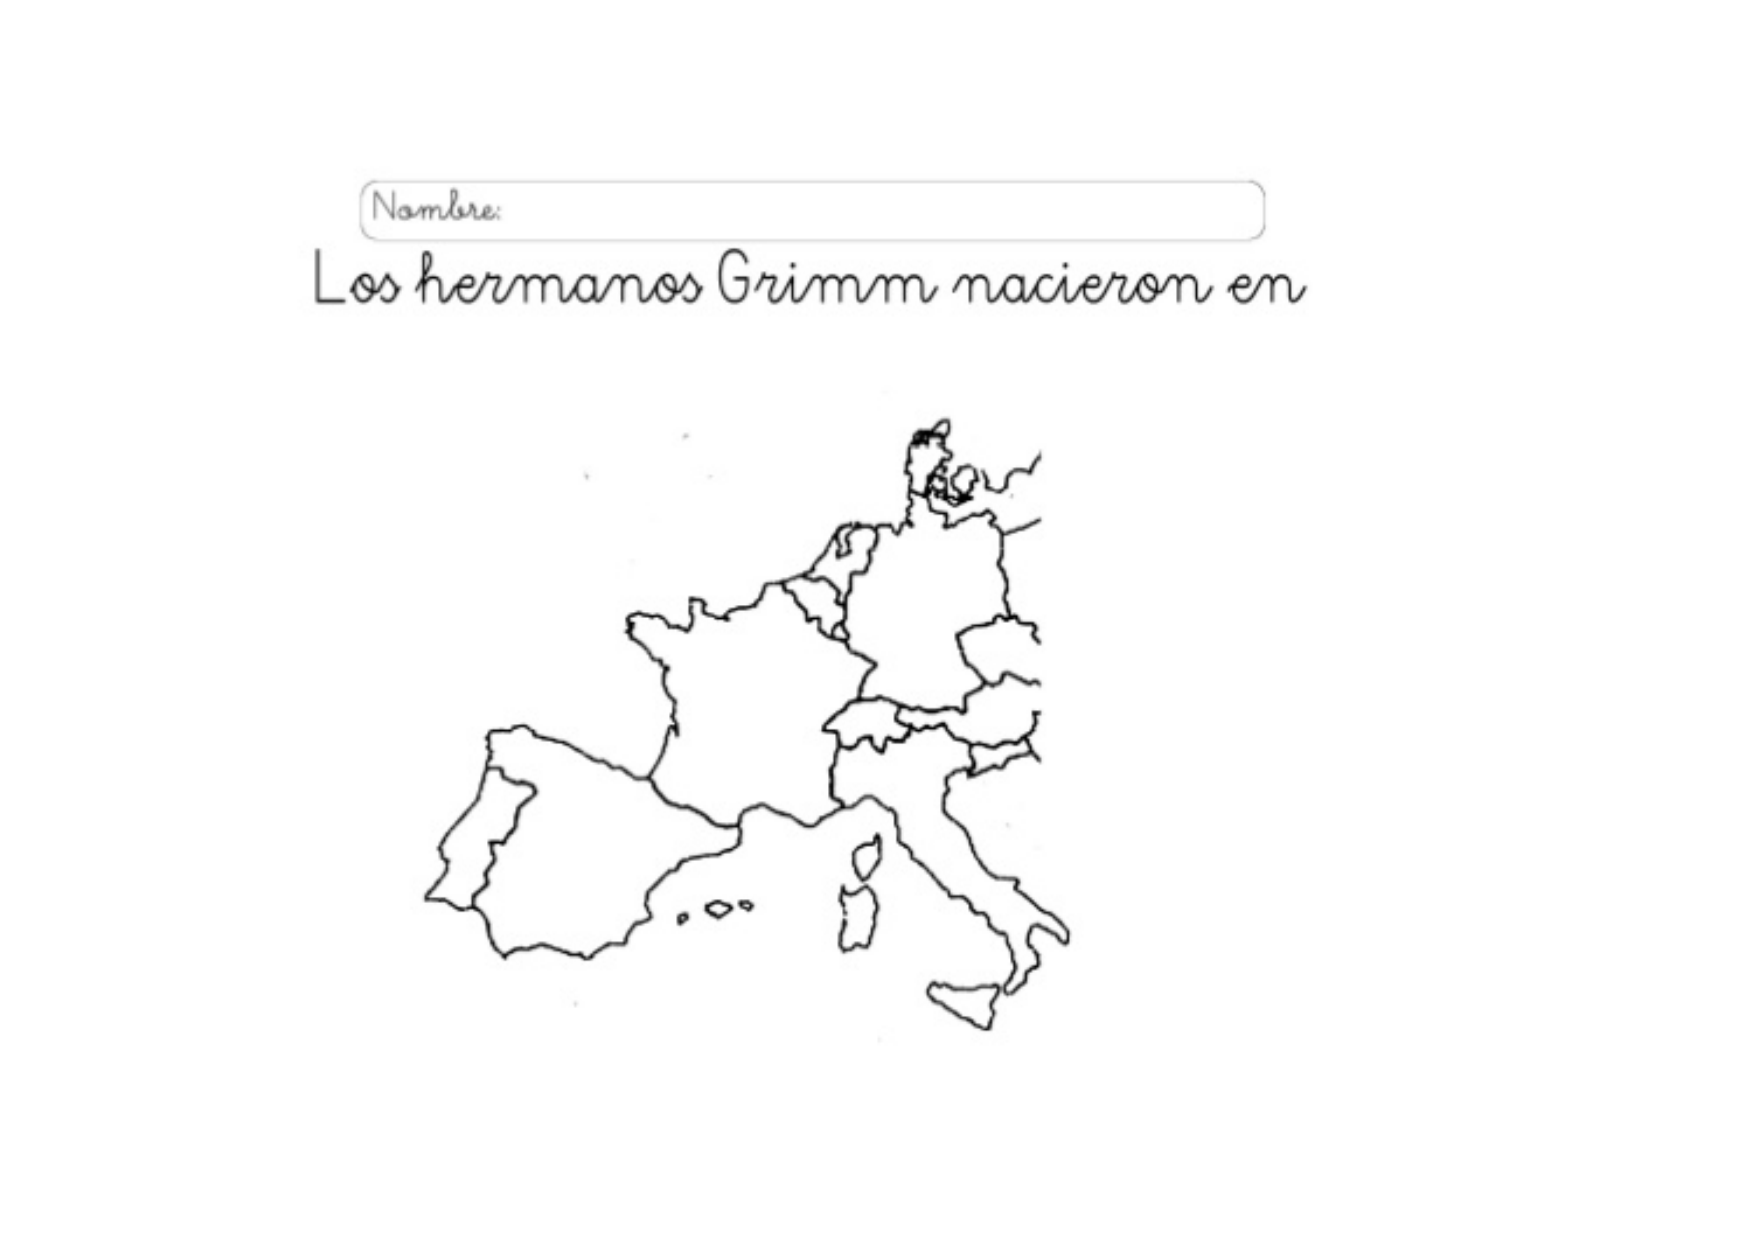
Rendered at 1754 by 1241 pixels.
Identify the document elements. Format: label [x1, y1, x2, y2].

picture [75, 75, 1565, 1127]
